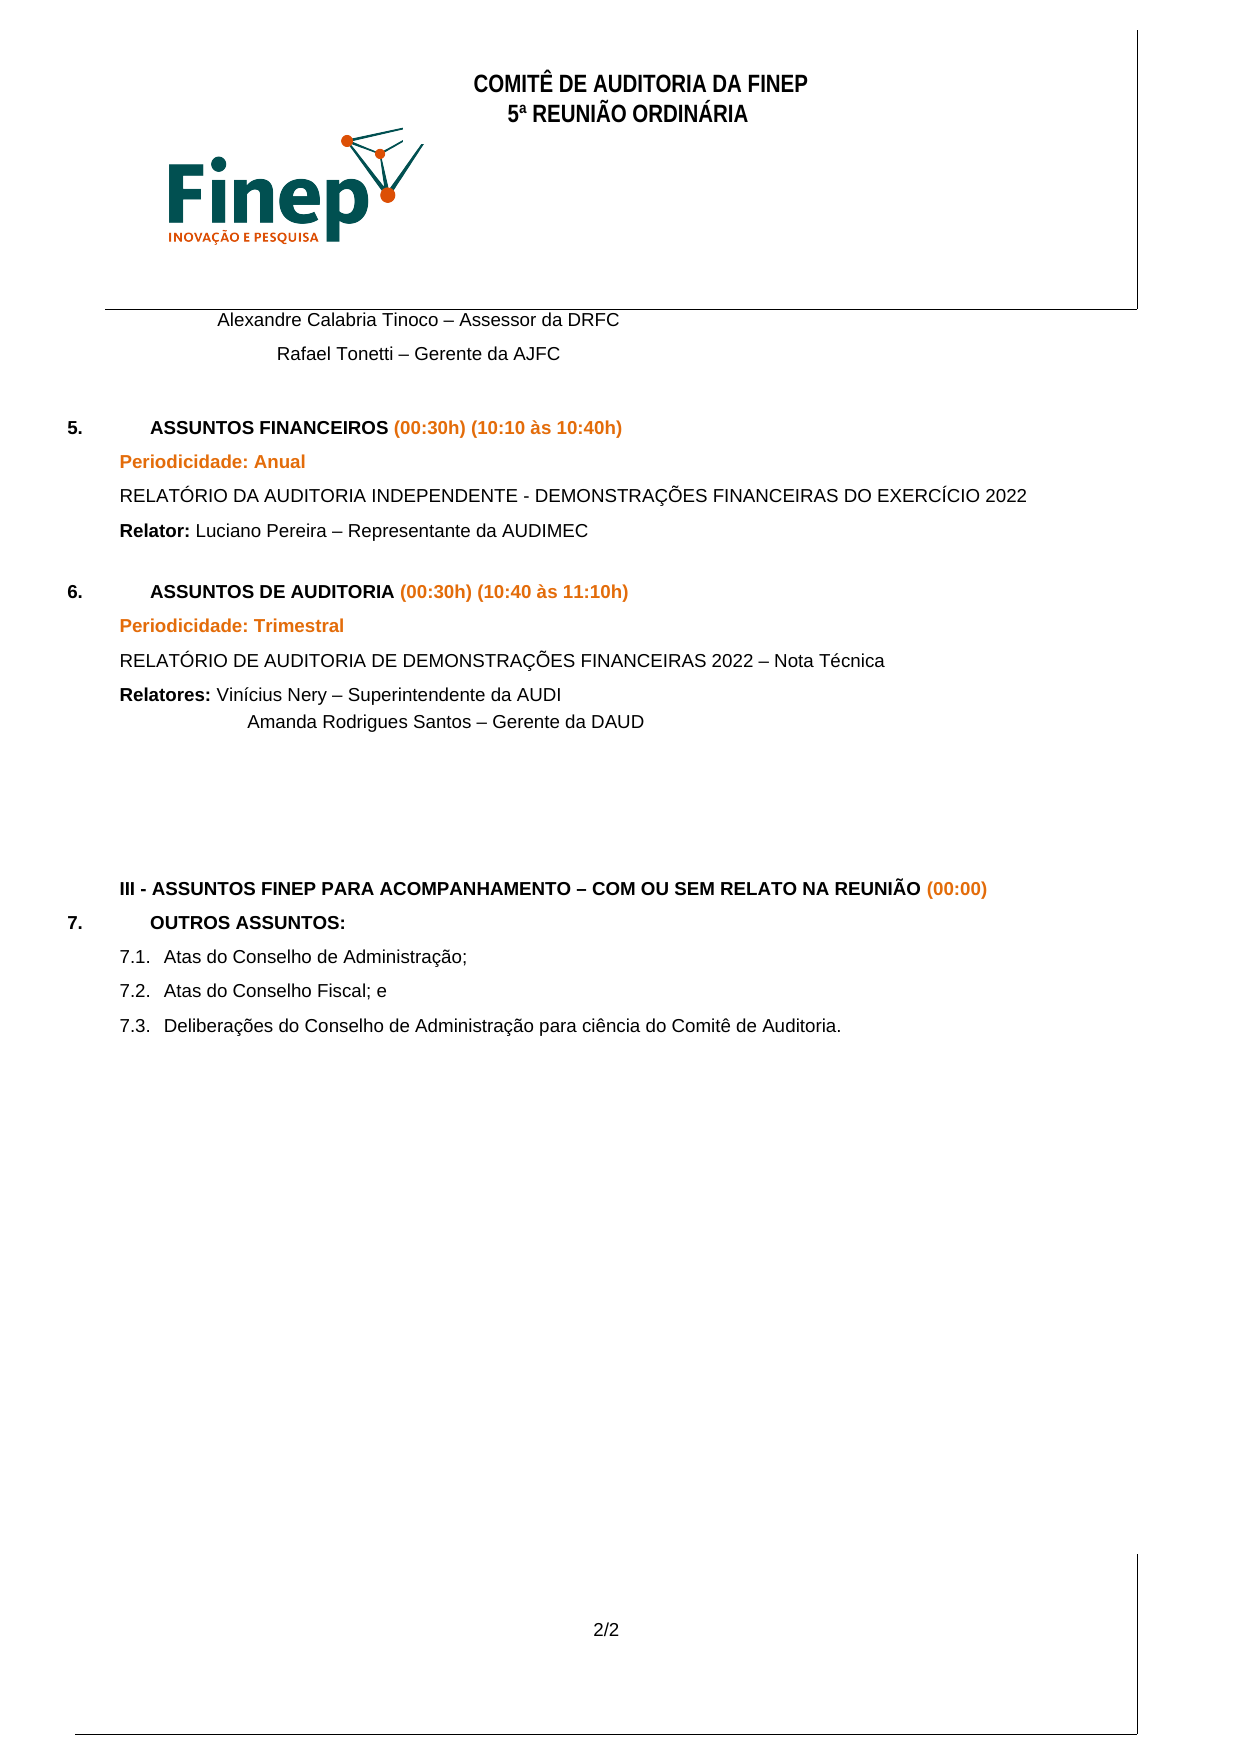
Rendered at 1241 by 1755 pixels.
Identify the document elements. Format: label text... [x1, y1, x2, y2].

text RELATÓRIO DE AUDITORIA DE DEMONSTRAÇÕES FINANCEIRAS 2022 – Nota Técnica [75, 649, 1123, 671]
text Rafael Tonetti – Gerente da AJFC [134, 343, 1123, 364]
text III - ASSUNTOS FINEP PARA ACOMPANHAMENTO – COM OU SEM RELATO NA REUNIÃO (00:00) [119, 878, 1123, 900]
list Atas do Conselho de Administração; [119, 946, 1123, 968]
list ASSUNTOS FINANCEIROS (00:30h) (10:10 às 10:40h) [67, 417, 1123, 439]
list Atas do Conselho Fiscal; e [119, 980, 1123, 1002]
text RELATÓRIO DA AUDITORIA INDEPENDENTE - DEMONSTRAÇÕES FINANCEIRAS DO EXERCÍCIO 2022 [75, 485, 1123, 507]
text Alexandre Calabria Tinoco – Assessor da DRFC [134, 309, 1123, 330]
text Relatores: Vinícius Nery – Superintendente da AUDI [75, 683, 1123, 705]
text Relator: Luciano Pereira – Representante da AUDIMEC [75, 519, 1123, 541]
text Periodicidade: Trimestral [119, 615, 1123, 637]
text Amanda Rodrigues Santos – Gerente da DAUD [104, 711, 1123, 733]
list Deliberações do Conselho de Administração para ciência do Comitê de Auditoria. [119, 1014, 1123, 1036]
list ASSUNTOS DE AUDITORIA (00:30h) (10:40 às 11:10h) [67, 581, 1123, 603]
list OUTROS ASSUNTOS: [67, 912, 1123, 934]
text Periodicidade: Anual [119, 451, 1123, 473]
